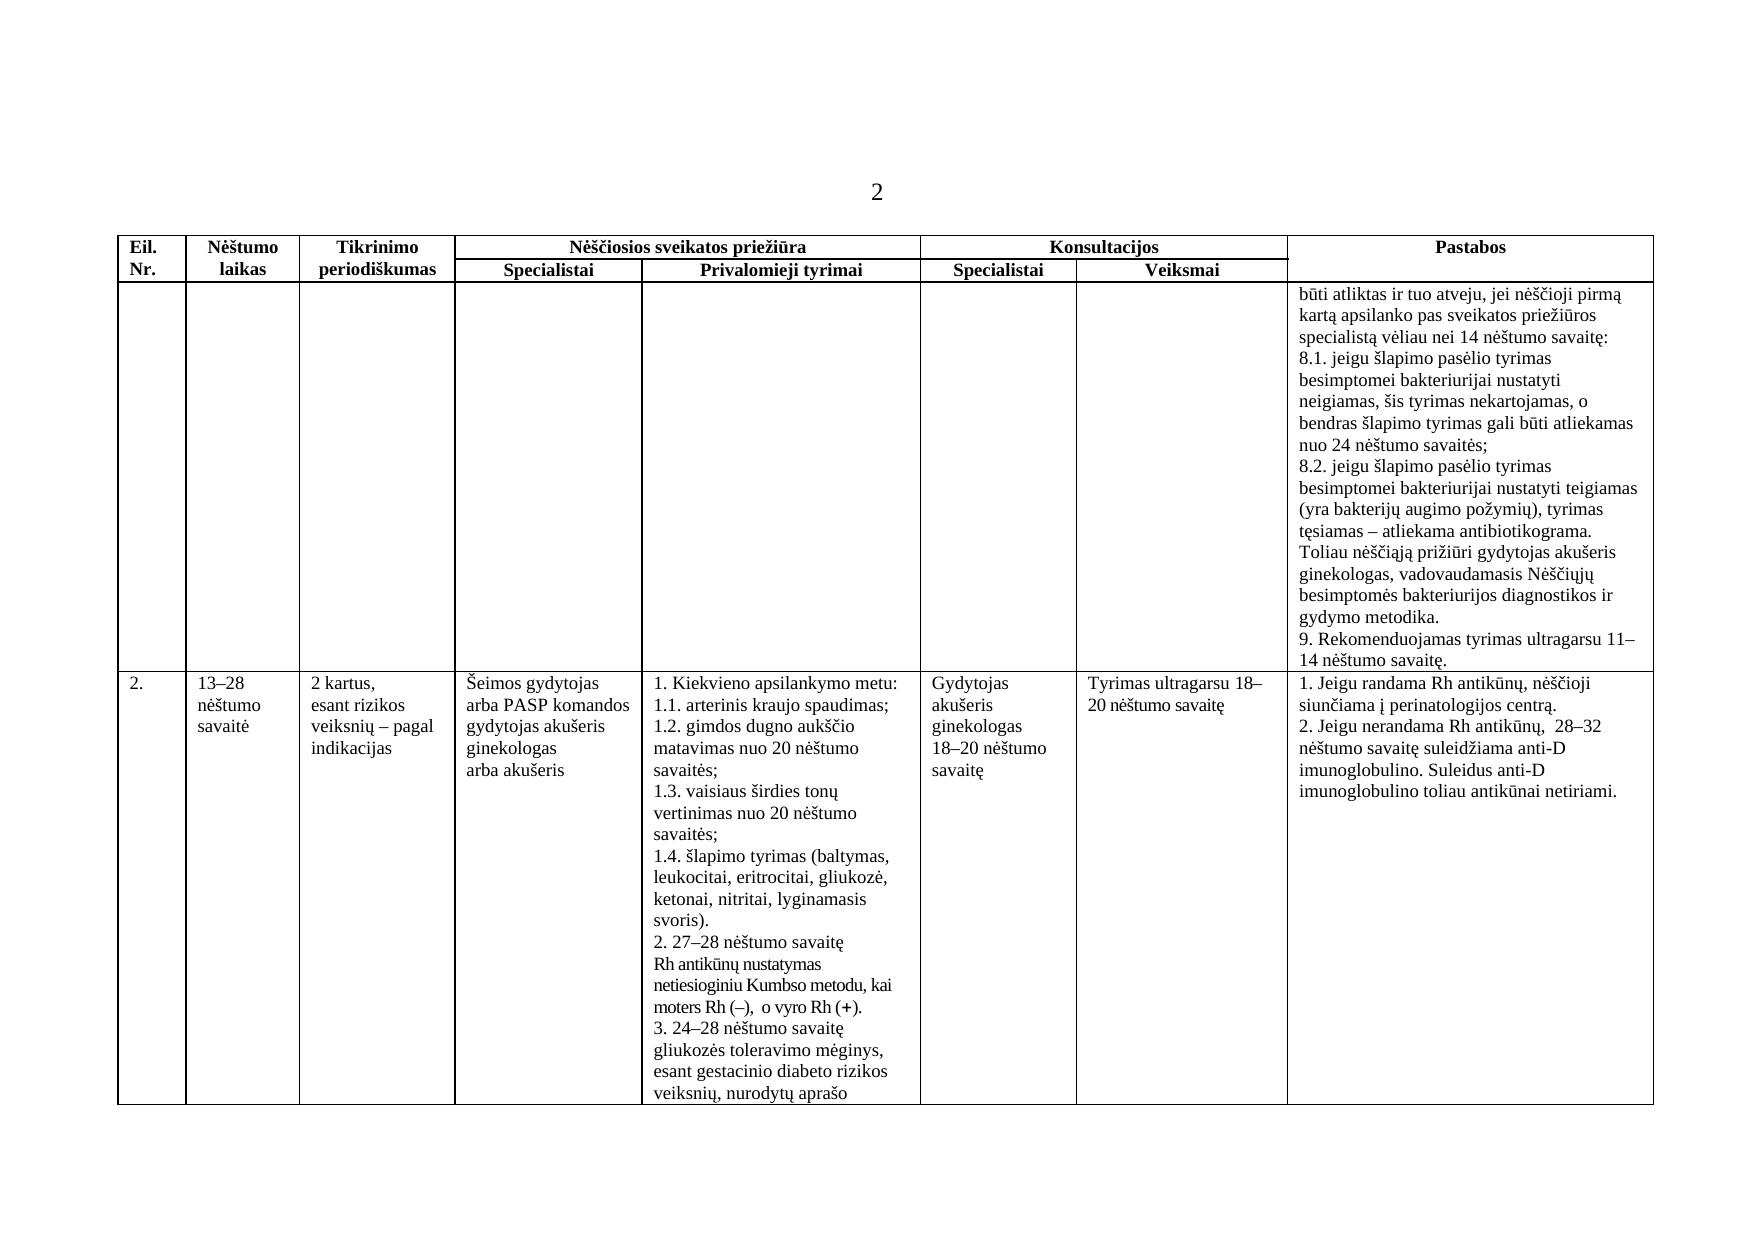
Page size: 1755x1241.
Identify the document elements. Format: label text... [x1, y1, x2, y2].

table_header Nėščiosios sveikatos priežiūra [456, 236, 920, 258]
table_header Pastabos [1288, 236, 1653, 281]
table_cell būti atliktas ir tuo atveju, jei nėščioji pirmą kartą apsilanko pas sveikatos priežiūros specialistą vėliau nei 14 nėštumo savaitę: 8.1. jeigu šlapimo pasėlio tyrimas besimptomei bakteriurijai nustatyti neigiamas, šis tyrimas nekartojamas, o bendras šlapimo tyrimas gali būti atliekamas nuo 24 nėštumo savaitės; 8.2. jeigu šlapimo pasėlio tyrimas besimptomei bakteriurijai nustatyti teigiamas (yra bakterijų augimo požymių), tyrimas tęsiamas – atliekama antibiotikograma. Toliau nėščiąją prižiūri gydytojas akušeris ginekologas, vadovaudamasis Nėščiųjų besimptomės bakteriurijos diagnostikos ir gydymo metodika. 9. Rekomenduojamas tyrimas ultragarsu 11–14 nėštumo savaitę. [1288, 283, 1653, 671]
table_cell [1077, 283, 1287, 671]
table_cell Šeimos gydytojas arba PASP komandos gydytojas akušeris ginekologas arba akušeris [456, 672, 641, 1103]
table_cell Specialistai [921, 260, 1076, 281]
table_cell 13–28 nėštumo savaitė [187, 672, 299, 1103]
table_cell [119, 283, 185, 671]
table_cell Specialistai [456, 260, 641, 281]
table_cell 2. [119, 672, 185, 1103]
table_cell Tyrimas ultragarsu 18–20 nėštumo savaitę [1077, 672, 1287, 1103]
table_cell [300, 283, 454, 671]
table_header Nėštumo laikas [187, 236, 299, 281]
table_cell 1. Jeigu randama Rh antikūnų, nėščioji siunčiama į perinatologijos centrą. 2. Jeigu nerandama Rh antikūnų, 28–32 nėštumo savaitę suleidžiama anti-D imunoglobulino. Suleidus anti-D imunoglobulino toliau antikūnai netiriami. [1288, 672, 1653, 1103]
table_cell Privalomieji tyrimai [643, 260, 920, 281]
table_cell [921, 283, 1076, 671]
table_cell [456, 283, 641, 671]
table_cell [643, 283, 920, 671]
table_cell 2 kartus, esant rizikos veiksnių – pagal indikacijas [300, 672, 454, 1103]
table_header Tikrinimo periodiškumas [300, 236, 454, 281]
table_cell Gydytojas akušeris ginekologas 18–20 nėštumo savaitę [921, 672, 1076, 1103]
table_header Eil. Nr. [119, 236, 185, 281]
table_cell Veiksmai [1077, 260, 1287, 281]
table_cell [187, 283, 299, 671]
table_header Konsultacijos [921, 236, 1287, 258]
table_cell 1. Kiekvieno apsilankymo metu: 1.1. arterinis kraujo spaudimas; 1.2. gimdos dugno aukščio matavimas nuo 20 nėštumo savaitės; 1.3. vaisiaus širdies tonų vertinimas nuo 20 nėštumo savaitės; 1.4. šlapimo tyrimas (baltymas, leukocitai, eritrocitai, gliukozė, ketonai, nitritai, lyginamasis svoris). 2. 27–28 nėštumo savaitę Rh antikūnų nustatymas netiesioginiu Kumbso metodu, kai moters Rh (–), o vyro Rh (). 3. 24–28 nėštumo savaitę gliukozės toleravimo mėginys, esant gestacinio diabeto rizikos veiksnių, nurodytų aprašo [643, 672, 920, 1103]
